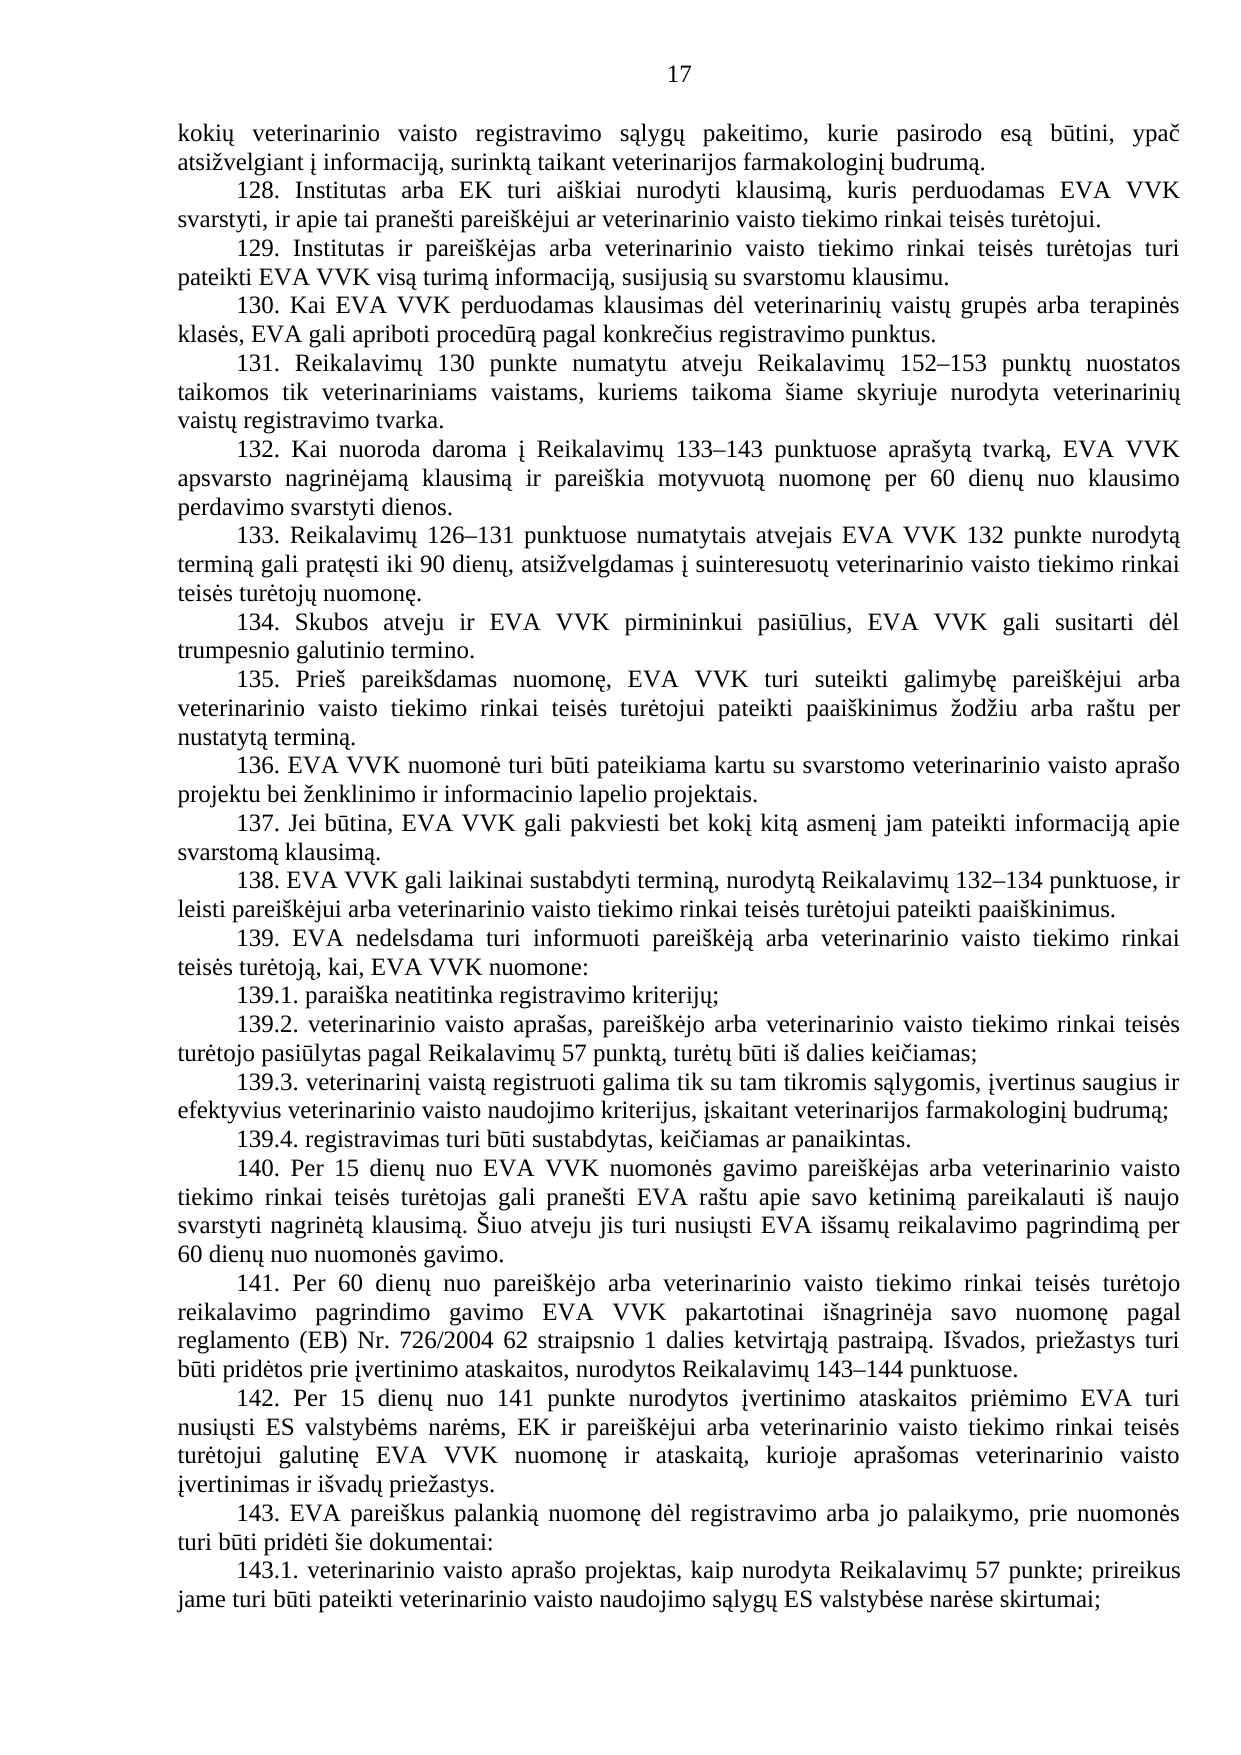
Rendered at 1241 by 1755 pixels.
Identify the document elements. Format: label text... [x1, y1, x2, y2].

text 130. Kai EVA VVK perduodamas klausimas dėl veterinarinių vaistų grupės arba terapinės klasės, EVA gali apriboti procedūrą pagal konkrečius registravimo punktus. [177, 291, 1181, 348]
text 138. EVA VVK gali laikinai sustabdyti terminą, nurodytą Reikalavimų 132–134 punktuose, ir leisti pareiškėjui arba veterinarinio vaisto tiekimo rinkai teisės turėtojui pateikti paaiškinimus. [177, 866, 1181, 923]
text 136. EVA VVK nuomonė turi būti pateikiama kartu su svarstomo veterinarinio vaisto aprašo projektu bei ženklinimo ir informacinio lapelio projektais. [177, 751, 1181, 808]
text 139. EVA nedelsdama turi informuoti pareiškėją arba veterinarinio vaisto tiekimo rinkai teisės turėtoją, kai, EVA VVK nuomone: [177, 923, 1181, 981]
text 142. Per 15 dienų nuo 141 punkte nurodytos įvertinimo ataskaitos priėmimo EVA turi nusiųsti ES valstybėms narėms, EK ir pareiškėjui arba veterinarinio vaisto tiekimo rinkai teisės turėtojui galutinę EVA VVK nuomonę ir ataskaitą, kurioje aprašomas veterinarinio vaisto įvertinimas ir išvadų priežastys. [177, 1383, 1181, 1498]
text 139.1. paraiška neatitinka registravimo kriterijų; [177, 981, 1181, 1009]
text 143.1. veterinarinio vaisto aprašo projektas, kaip nurodyta Reikalavimų 57 punkte; prireikus jame turi būti pateikti veterinarinio vaisto naudojimo sąlygų ES valstybėse narėse skirtumai; [177, 1556, 1181, 1613]
text 141. Per 60 dienų nuo pareiškėjo arba veterinarinio vaisto tiekimo rinkai teisės turėtojo reikalavimo pagrindimo gavimo EVA VVK pakartotinai išnagrinėja savo nuomonę pagal reglamento (EB) Nr. 726/2004 62 straipsnio 1 dalies ketvirtąją pastraipą. Išvados, priežastys turi būti pridėtos prie įvertinimo ataskaitos, nurodytos Reikalavimų 143–144 punktuose. [177, 1268, 1181, 1383]
text 139.2. veterinarinio vaisto aprašas, pareiškėjo arba veterinarinio vaisto tiekimo rinkai teisės turėtojo pasiūlytas pagal Reikalavimų 57 punktą, turėtų būti iš dalies keičiamas; [177, 1009, 1181, 1067]
text 128. Institutas arba EK turi aiškiai nurodyti klausimą, kuris perduodamas EVA VVK svarstyti, ir apie tai pranešti pareiškėjui ar veterinarinio vaisto tiekimo rinkai teisės turėtojui. [177, 176, 1181, 233]
text 140. Per 15 dienų nuo EVA VVK nuomonės gavimo pareiškėjas arba veterinarinio vaisto tiekimo rinkai teisės turėtojas gali pranešti EVA raštu apie savo ketinimą pareikalauti iš naujo svarstyti nagrinėtą klausimą. Šiuo atveju jis turi nusiųsti EVA išsamų reikalavimo pagrindimą per 60 dienų nuo nuomonės gavimo. [177, 1153, 1181, 1268]
text 137. Jei būtina, EVA VVK gali pakviesti bet kokį kitą asmenį jam pateikti informaciją apie svarstomą klausimą. [177, 808, 1181, 866]
text 143. EVA pareiškus palankią nuomonę dėl registravimo arba jo palaikymo, prie nuomonės turi būti pridėti šie dokumentai: [177, 1498, 1181, 1556]
text 131. Reikalavimų 130 punkte numatytu atveju Reikalavimų 152–153 punktų nuostatos taikomos tik veterinariniams vaistams, kuriems taikoma šiame skyriuje nurodyta veterinarinių vaistų registravimo tvarka. [177, 348, 1181, 434]
text 139.3. veterinarinį vaistą registruoti galima tik su tam tikromis sąlygomis, įvertinus saugius ir efektyvius veterinarinio vaisto naudojimo kriterijus, įskaitant veterinarijos farmakologinį budrumą; [177, 1067, 1181, 1124]
text 134. Skubos atveju ir EVA VVK pirmininkui pasiūlius, EVA VVK gali susitarti dėl trumpesnio galutinio termino. [177, 607, 1181, 664]
text 129. Institutas ir pareiškėjas arba veterinarinio vaisto tiekimo rinkai teisės turėtojas turi pateikti EVA VVK visą turimą informaciją, susijusią su svarstomu klausimu. [177, 233, 1181, 291]
text 133. Reikalavimų 126–131 punktuose numatytais atvejais EVA VVK 132 punkte nurodytą terminą gali pratęsti iki 90 dienų, atsižvelgdamas į suinteresuotų veterinarinio vaisto tiekimo rinkai teisės turėtojų nuomonę. [177, 521, 1181, 607]
text 139.4. registravimas turi būti sustabdytas, keičiamas ar panaikintas. [177, 1124, 1181, 1153]
text kokių veterinarinio vaisto registravimo sąlygų pakeitimo, kurie pasirodo esą būtini, ypač atsižvelgiant į informaciją, surinktą taikant veterinarijos farmakologinį budrumą. [177, 118, 1181, 176]
text 132. Kai nuoroda daroma į Reikalavimų 133–143 punktuose aprašytą tvarką, EVA VVK apsvarsto nagrinėjamą klausimą ir pareiškia motyvuotą nuomonę per 60 dienų nuo klausimo perdavimo svarstyti dienos. [177, 434, 1181, 521]
text 135. Prieš pareikšdamas nuomonę, EVA VVK turi suteikti galimybę pareiškėjui arba veterinarinio vaisto tiekimo rinkai teisės turėtojui pateikti paaiškinimus žodžiu arba raštu per nustatytą terminą. [177, 664, 1181, 751]
